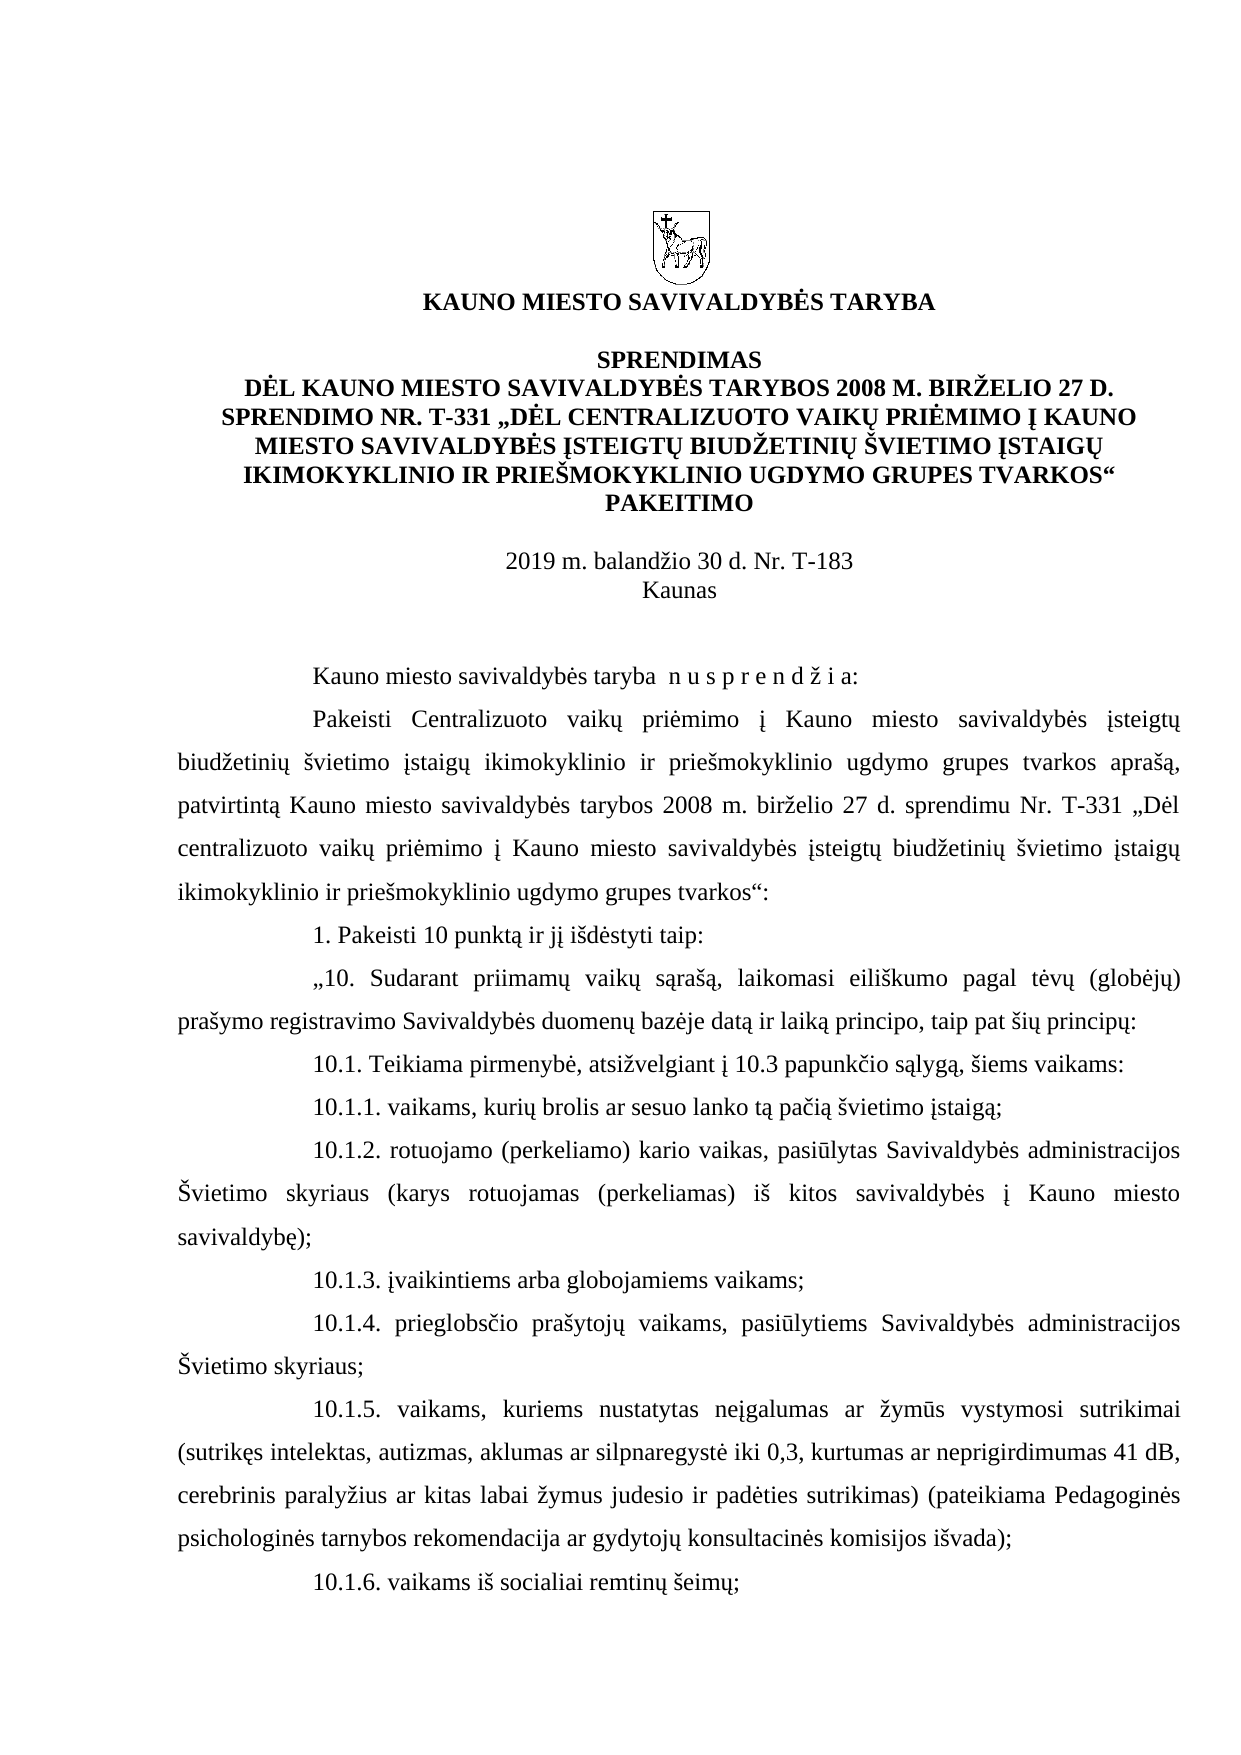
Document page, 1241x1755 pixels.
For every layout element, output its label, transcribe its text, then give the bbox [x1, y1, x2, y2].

text 10.1.2. rotuojamo (perkeliamo) kario vaikas, pasiūlytas Savivaldybės administracijos Švietimo skyriaus (karys rotuojamas (perkeliamas) iš kitos savivaldybės į Kauno miesto savivaldybę); [177, 1135, 1181, 1250]
text 10.1.5. vaikams, kuriems nustatytas neįgalumas ar žymūs vystymosi sutrikimai (sutrikęs intelektas, autizmas, aklumas ar silpnaregystė iki 0,3, kurtumas ar neprigirdimumas 41 dB, cerebrinis paralyžius ar kitas labai žymus judesio ir padėties sutrikimas) (pateikiama Pedagoginės psichologinės tarnybos rekomendacija ar gydytojų konsultacinės komisijos išvada); [177, 1394, 1181, 1552]
text DĖL KAUNO MIESTO SAVIVALDYBĖS TARYBOS 2008 M. BIRŽELIO 27 D. SPRENDIMO NR. T-331 „DĖL CENTRALIZUOTO VAIKŲ PRIĖMIMO Į KAUNO MIESTO SAVIVALDYBĖS ĮSTEIGTŲ BIUDŽETINIŲ ŠVIETIMO ĮSTAIGŲ IKIMOKYKLINIO IR PRIEŠMOKYKLINIO UGDYMO GRUPES TVARKOS“ PAKEITIMO [177, 373, 1181, 517]
text 10.1. Teikiama pirmenybė, atsižvelgiant į 10.3 papunkčio sąlygą, šiems vaikams: [177, 1049, 1181, 1078]
text 2019 m. balandžio 30 d. Nr. T-183 [177, 546, 1181, 575]
text Pakeisti Centralizuoto vaikų priėmimo į Kauno miesto savivaldybės įsteigtų biudžetinių švietimo įstaigų ikimokyklinio ir priešmokyklinio ugdymo grupes tvarkos aprašą, patvirtintą Kauno miesto savivaldybės tarybos 2008 m. birželio 27 d. sprendimu Nr. T-331 „Dėl centralizuoto vaikų priėmimo į Kauno miesto savivaldybės įsteigtų biudžetinių švietimo įstaigų ikimokyklinio ir priešmokyklinio ugdymo grupes tvarkos“: [177, 704, 1181, 905]
text 10.1.1. vaikams, kurių brolis ar sesuo lanko tą pačią švietimo įstaigą; [177, 1092, 1181, 1121]
text Kaunas [177, 575, 1181, 603]
text 10.1.4. prieglobsčio prašytojų vaikams, pasiūlytiems Savivaldybės administracijos Švietimo skyriaus; [177, 1308, 1181, 1380]
text 10.1.3. įvaikintiems arba globojamiems vaikams; [177, 1265, 1181, 1293]
text Kauno miesto savivaldybės taryba n u s p r e n d ž i a: [177, 661, 1181, 690]
text 1. Pakeisti 10 punktą ir jį išdėstyti taip: [177, 920, 1181, 948]
text KAUNO MIESTO SAVIVALDYBĖS TARYBA [177, 287, 1181, 316]
text SPRENDIMAS [177, 345, 1181, 373]
text „10. Sudarant priimamų vaikų sąrašą, laikomasi eiliškumo pagal tėvų (globėjų) prašymo registravimo Savivaldybės duomenų bazėje datą ir laiką principo, taip pat šių principų: [177, 963, 1181, 1035]
text 10.1.6. vaikams iš socialiai remtinų šeimų; [177, 1567, 1181, 1595]
